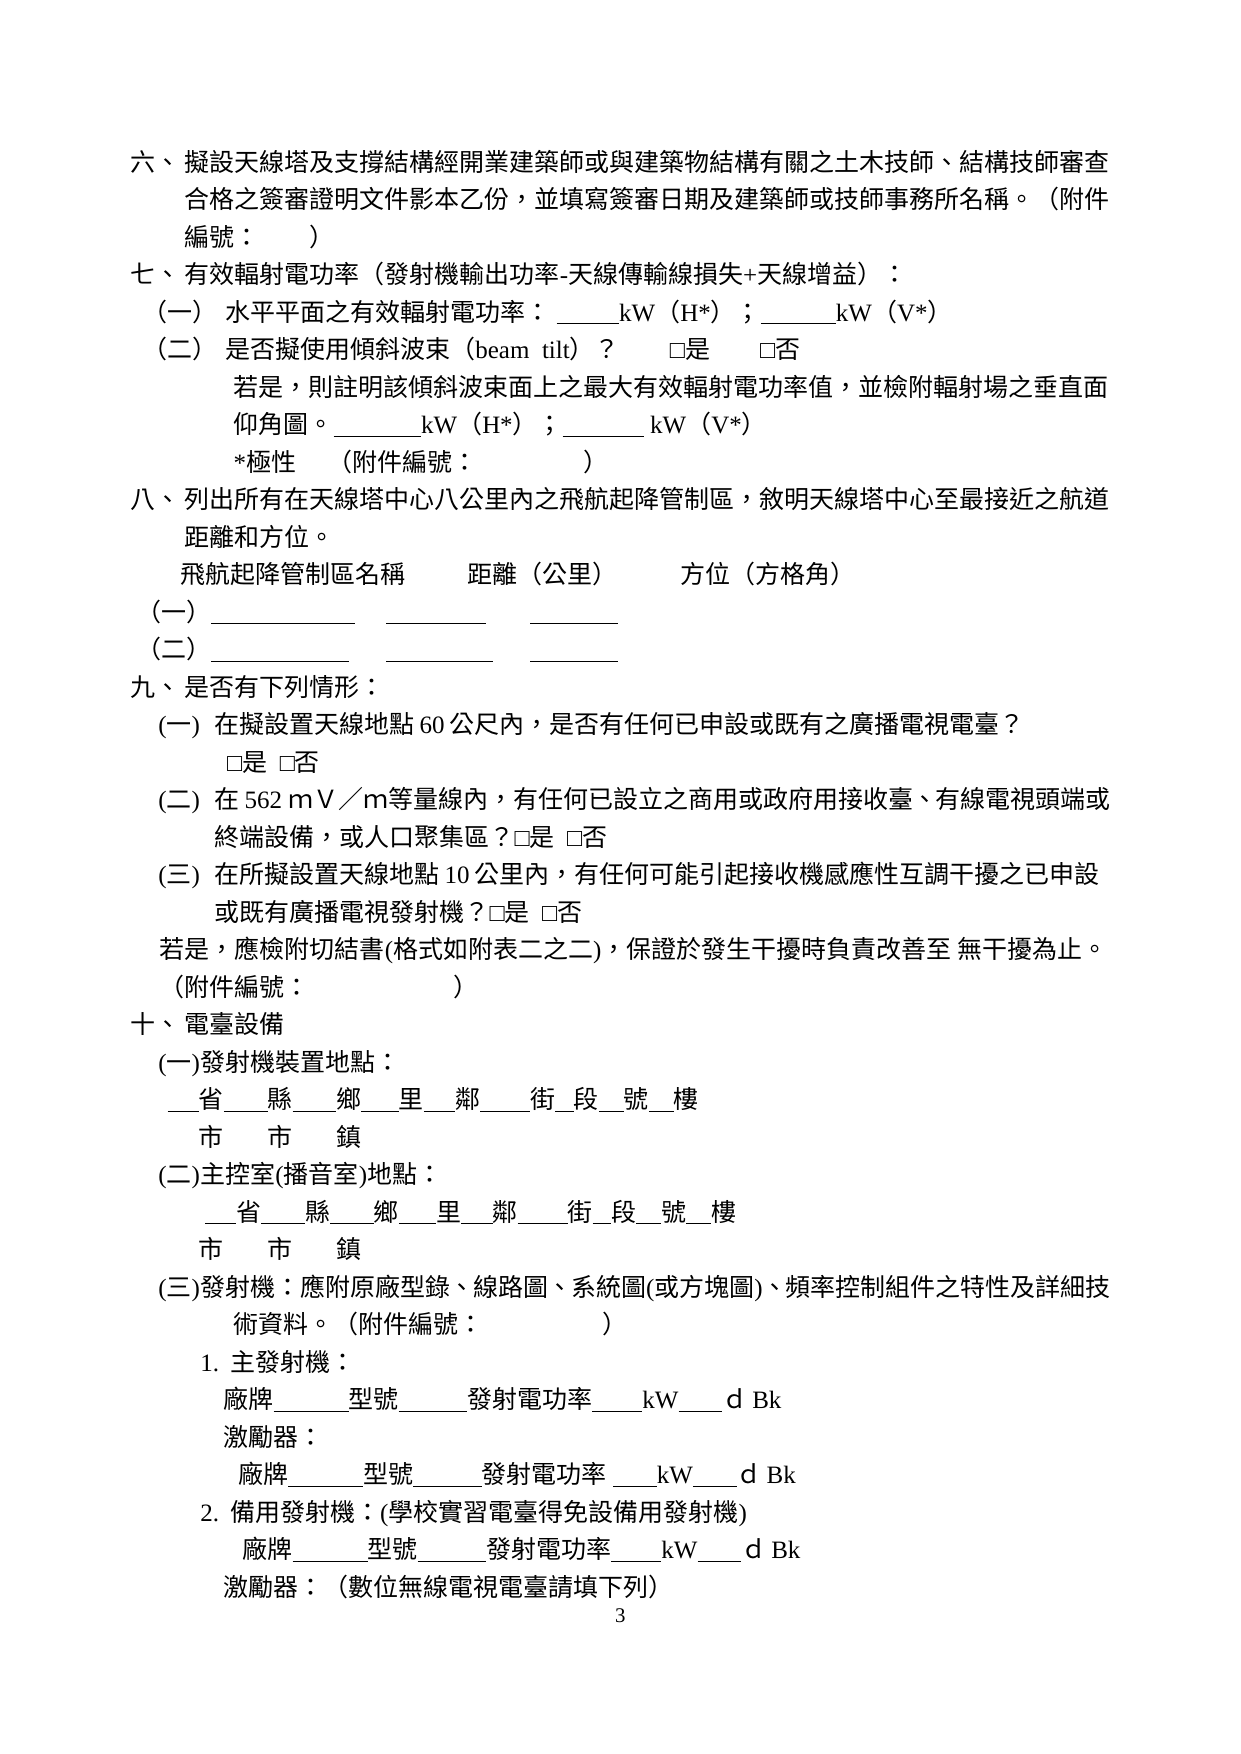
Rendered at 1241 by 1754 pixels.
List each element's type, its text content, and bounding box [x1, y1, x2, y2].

list 水平平面之有效輻射電功率： kW（H*）； kW（V*） [142, 292, 1110, 329]
list 是否有下列情形： [130, 667, 1110, 704]
text 省 縣 鄉 里 鄰 街 段 號 樓 [130, 1192, 1110, 1229]
list 主發射機： [200, 1342, 1110, 1379]
list 備用發射機：(學校實習電臺得免設備用發射機) [200, 1492, 1110, 1529]
text 若是，則註明該傾斜波束面上之最大有效輻射電功率值，並檢附輻射場之垂直面仰角圖。 kW（H*）； kW（V*） [233, 367, 1110, 442]
text （一） [130, 592, 1110, 629]
list 在562 ｍＶ／ｍ等量線內，有任何已設立之商用或政府用接收臺、有線電視頭端或終端設備，或人口聚集區？□是 □否 [158, 779, 1110, 854]
text 廠牌 型號 發射電功率 kW ｄBk [211, 1379, 1110, 1417]
list 電臺設備 [130, 1004, 1110, 1042]
list 在所擬設置天線地點10公里內，有任何可能引起接收機感應性互調干擾之已申設或既有廣播電視發射機？□是 □否 [158, 854, 1110, 929]
text 市 市 鎮 [130, 1117, 1110, 1154]
list 發射機：應附原廠型錄、線路圖、系統圖(或方塊圖)、頻率控制組件之特性及詳細技術資料。（附件編號： ） [158, 1267, 1110, 1342]
text 飛航起降管制區名稱 距離（公里） 方位（方格角） [130, 554, 1110, 592]
text 市 市 鎮 [130, 1229, 1110, 1267]
text 省 縣 鄉 里 鄰 街 段 號 樓 [130, 1079, 1110, 1117]
text 廠牌 型號 發射電功率 kW ｄBk [238, 1454, 1110, 1492]
text 若是，應檢附切結書(格式如附表二之二)，保證於發生干擾時負責改善至 無干擾為止。（附件編號： ） [159, 929, 1110, 1004]
list 擬設天線塔及支撐結構經開業建築師或與建築物結構有關之土木技師、結構技師審查合格之簽審證明文件影本乙份，並填寫簽審日期及建築師或技師事務所名稱。（附件編號： ） [130, 142, 1110, 254]
list 有效輻射電功率（發射機輸出功率-天線傳輸線損失+天線增益）： [130, 254, 1110, 292]
text □是 □否 [158, 742, 1110, 779]
list 列出所有在天線塔中心八公里內之飛航起降管制區，敘明天線塔中心至最接近之航道距離和方位。 [130, 479, 1110, 554]
text （二） [130, 629, 1110, 667]
list 發射機裝置地點： [158, 1042, 1110, 1079]
text *極性 （附件編號： ） [233, 442, 1110, 479]
list 在擬設置天線地點60公尺內，是否有任何已申設或既有之廣播電視電臺？ [158, 704, 1110, 742]
text 激勵器： [211, 1417, 1110, 1454]
list 是否擬使用傾斜波束（beam tilt）？ □是 □否 [142, 329, 1110, 367]
text 廠牌 型號 發射電功率 kW ｄBk [211, 1529, 1110, 1567]
list 主控室(播音室)地點： [158, 1154, 1110, 1192]
text 激勵器：（數位無線電視電臺請填下列） [211, 1567, 1110, 1604]
